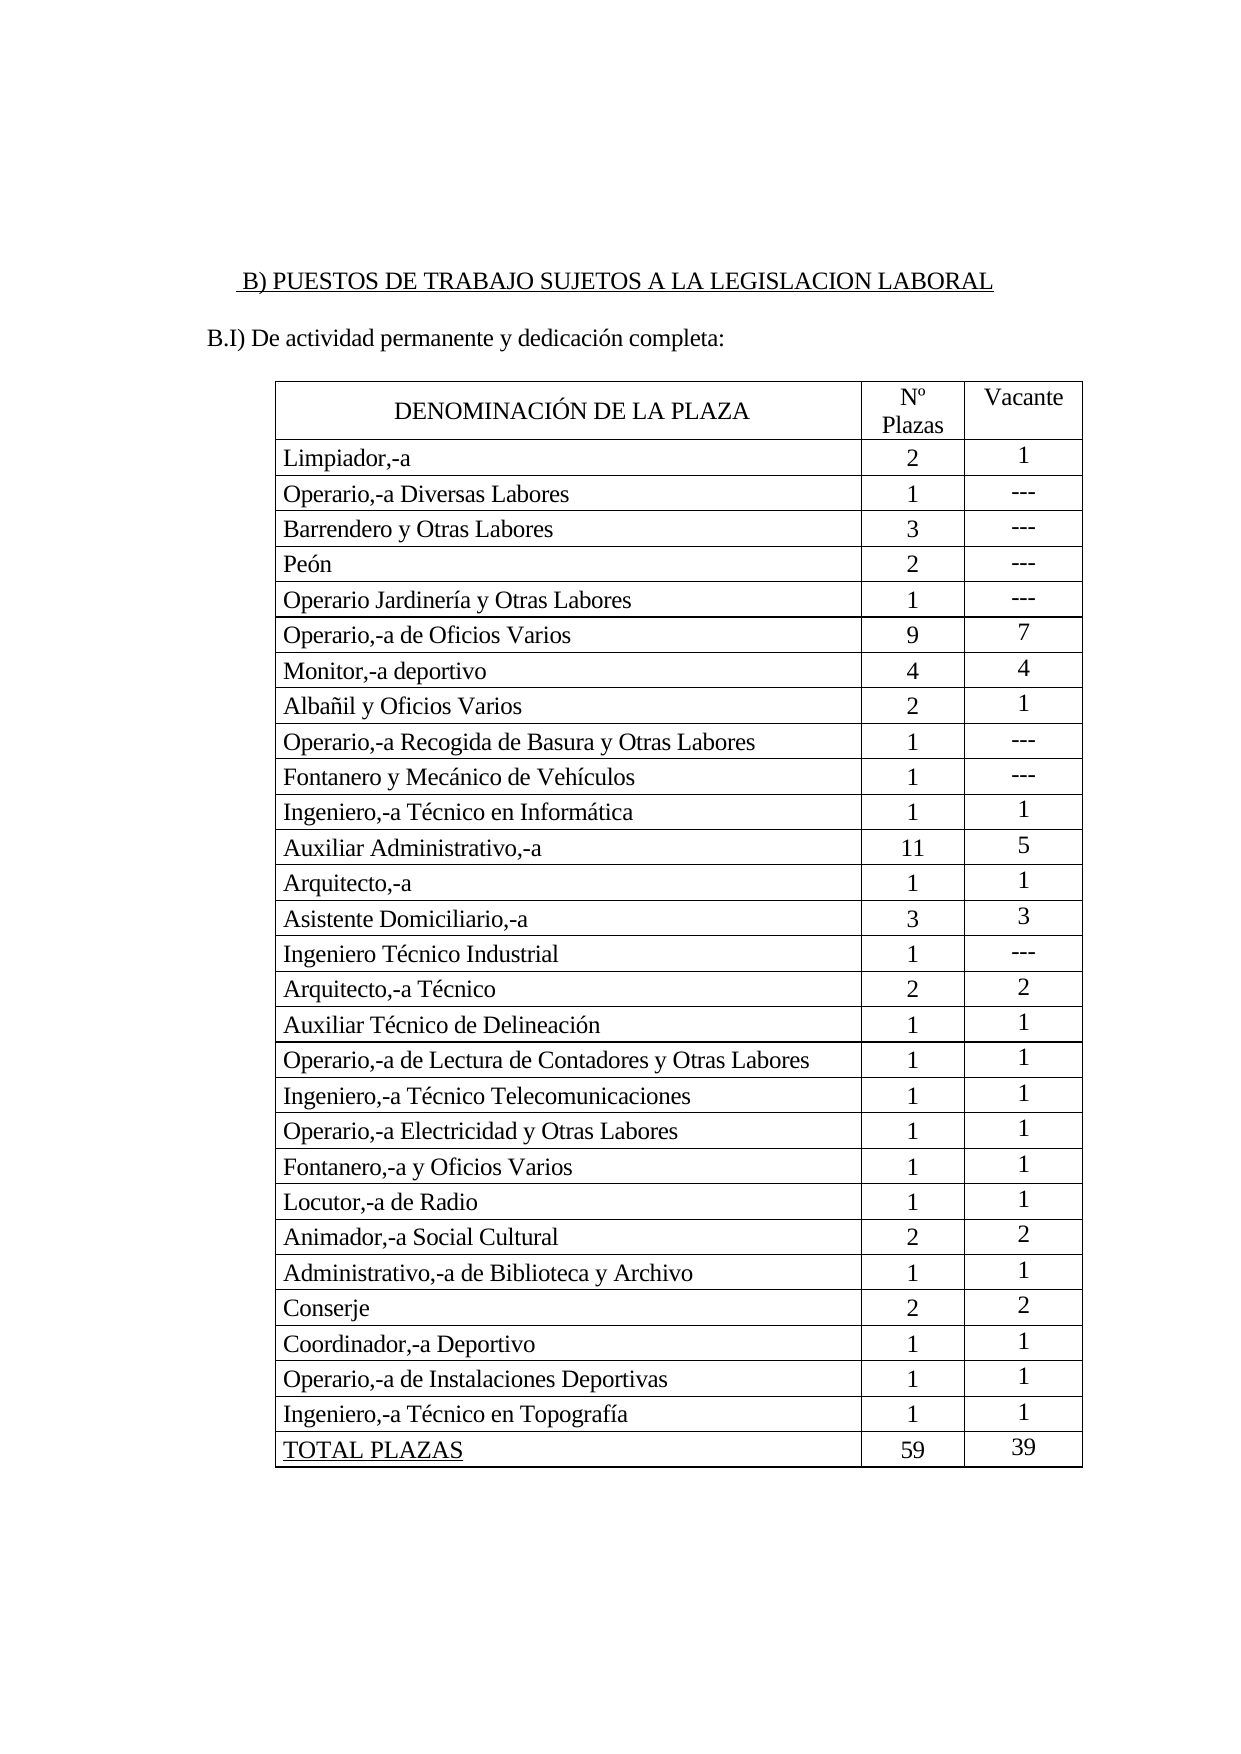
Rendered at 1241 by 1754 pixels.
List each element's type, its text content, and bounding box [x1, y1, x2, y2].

table_cell Auxiliar Administrativo,-a [276, 830, 861, 864]
table_cell --- [965, 582, 1082, 616]
table_cell --- [965, 547, 1082, 581]
table_cell 1 [965, 1007, 1082, 1041]
table_cell Fontanero y Mecánico de Vehículos [276, 759, 861, 793]
table_cell 1 [965, 1326, 1082, 1360]
table_cell 1 [965, 1397, 1082, 1431]
table_cell 2 [862, 972, 964, 1006]
table_cell Arquitecto,-a [276, 865, 861, 900]
table_cell 2 [965, 1290, 1082, 1325]
table_cell Operario,-a Electricidad y Otras Labores [276, 1113, 861, 1148]
table_cell Albañil y Oficios Varios [276, 688, 861, 723]
table_cell 1 [965, 688, 1082, 723]
table_cell 4 [965, 653, 1082, 687]
table_cell Asistente Domiciliario,-a [276, 901, 861, 935]
table_header DENOMINACIÓN DE LA PLAZA [276, 382, 861, 439]
table_cell 1 [965, 1043, 1082, 1077]
table_cell 1 [862, 936, 964, 971]
table_cell Fontanero,-a y Oficios Varios [276, 1149, 861, 1183]
table_cell 1 [862, 1361, 964, 1396]
table_cell 3 [965, 901, 1082, 935]
table_cell 39 [965, 1432, 1082, 1466]
table_cell 1 [862, 1043, 964, 1077]
table_cell 1 [862, 1078, 964, 1112]
table_cell 5 [965, 830, 1082, 864]
table_cell 11 [862, 830, 964, 864]
table_cell 1 [965, 1184, 1082, 1218]
table_cell Ingeniero Técnico Industrial [276, 936, 861, 971]
table_cell Ingeniero,-a Técnico Telecomunicaciones [276, 1078, 861, 1112]
table_cell Coordinador,-a Deportivo [276, 1326, 861, 1360]
table_cell 9 [862, 618, 964, 652]
table_cell Ingeniero,-a Técnico en Informática [276, 795, 861, 829]
table_cell Locutor,-a de Radio [276, 1184, 861, 1218]
table_cell Operario Jardinería y Otras Labores [276, 582, 861, 616]
table_cell Barrendero y Otras Labores [276, 511, 861, 546]
table_cell 1 [862, 1397, 964, 1431]
table_cell --- [965, 936, 1082, 971]
table_cell 1 [862, 1007, 964, 1041]
table_cell Operario,-a Diversas Labores [276, 476, 861, 510]
table_cell 1 [965, 440, 1082, 475]
table_cell 1 [862, 476, 964, 510]
table_cell 1 [965, 1078, 1082, 1112]
table_cell Monitor,-a deportivo [276, 653, 861, 687]
table_cell Auxiliar Técnico de Delineación [276, 1007, 861, 1041]
table_cell Conserje [276, 1290, 861, 1325]
table_cell 1 [862, 865, 964, 900]
table_cell 59 [862, 1432, 964, 1466]
table_cell 3 [862, 511, 964, 546]
table_cell 1 [862, 795, 964, 829]
table_cell 2 [862, 1290, 964, 1325]
table_cell 1 [965, 795, 1082, 829]
table_cell Ingeniero,-a Técnico en Topografía [276, 1397, 861, 1431]
table_cell 1 [862, 724, 964, 758]
table_header Vacante [965, 382, 1082, 439]
table_cell 2 [965, 972, 1082, 1006]
table_cell --- [965, 511, 1082, 546]
table_cell 2 [862, 440, 964, 475]
table_cell 1 [862, 759, 964, 793]
table_cell 1 [965, 1149, 1082, 1183]
table_cell TOTAL PLAZAS [276, 1432, 861, 1466]
table_cell 7 [965, 618, 1082, 652]
subtitle B.I) De actividad permanente y dedicación completa: [207, 323, 1122, 352]
table_cell --- [965, 759, 1082, 793]
table_cell 1 [862, 1113, 964, 1148]
table_header Nº Plazas [862, 382, 964, 439]
table_cell 2 [862, 547, 964, 581]
table_cell Administrativo,-a de Biblioteca y Archivo [276, 1255, 861, 1289]
table_cell Operario,-a de Instalaciones Deportivas [276, 1361, 861, 1396]
table_cell 2 [965, 1220, 1082, 1254]
text B) PUESTOS DE TRABAJO SUJETOS A LA LEGISLACION LABORAL [236, 266, 1122, 294]
table_cell --- [965, 724, 1082, 758]
table_cell Peón [276, 547, 861, 581]
table_cell --- [965, 476, 1082, 510]
table_cell 1 [965, 1113, 1082, 1148]
table_cell 1 [862, 1326, 964, 1360]
table_cell 1 [862, 582, 964, 616]
table_cell 1 [965, 1255, 1082, 1289]
table_cell Animador,-a Social Cultural [276, 1220, 861, 1254]
table_cell Arquitecto,-a Técnico [276, 972, 861, 1006]
table_cell 1 [965, 1361, 1082, 1396]
table_cell 1 [862, 1149, 964, 1183]
table_cell Limpiador,-a [276, 440, 861, 475]
table_cell 1 [862, 1184, 964, 1218]
table_cell Operario,-a de Lectura de Contadores y Otras Labores [276, 1043, 861, 1077]
table_cell 2 [862, 688, 964, 723]
table_cell Operario,-a Recogida de Basura y Otras Labores [276, 724, 861, 758]
table_cell 3 [862, 901, 964, 935]
table_cell 2 [862, 1220, 964, 1254]
table_cell 1 [965, 865, 1082, 900]
table_cell 4 [862, 653, 964, 687]
table_cell 1 [862, 1255, 964, 1289]
table_cell Operario,-a de Oficios Varios [276, 618, 861, 652]
